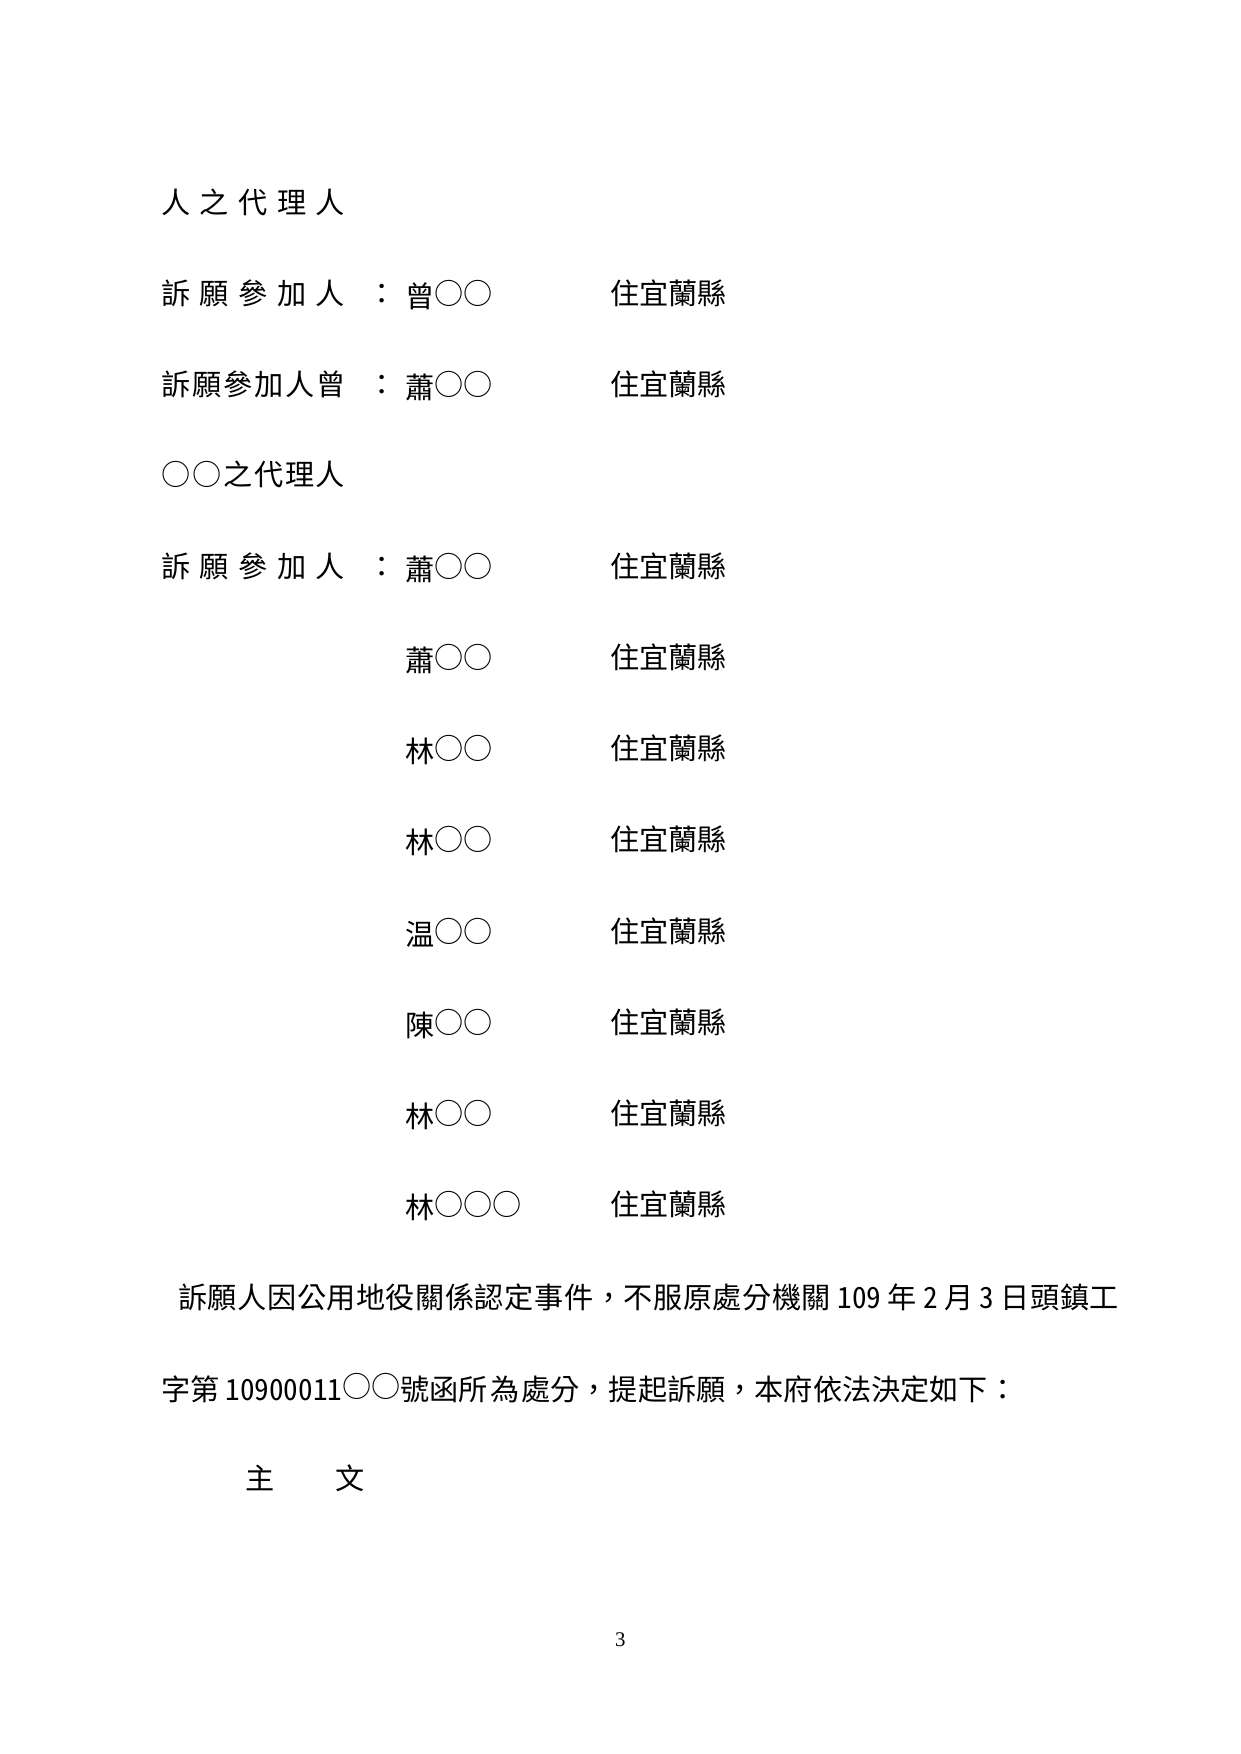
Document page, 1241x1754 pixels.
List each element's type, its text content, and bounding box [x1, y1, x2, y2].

table_cell 蕭○○ [394, 528, 599, 619]
table_cell [356, 1167, 394, 1258]
table_cell 林○○ [394, 802, 599, 893]
table_cell [150, 802, 356, 893]
table_cell 訴願參加人 [150, 256, 356, 347]
table_cell 住宜蘭縣 [599, 802, 1130, 893]
table_cell 訴願參加人曾○○之代理人 [150, 347, 356, 528]
table_cell 訴願人因公用地役關係認定事件，不服原處分機關109年2月3日頭鎮工字第10900011○○號函所為處分，提起訴願，本府依法決定如下： [150, 1258, 1130, 1439]
table_cell [599, 165, 1130, 256]
table_cell 蕭○○ [394, 347, 599, 528]
table_cell 住宜蘭縣 [599, 711, 1130, 802]
table_cell [356, 802, 394, 893]
table_cell 住宜蘭縣 [599, 893, 1130, 984]
table_cell 住宜蘭縣 [599, 256, 1130, 347]
table_cell 林○○ [394, 1076, 599, 1167]
table_cell [150, 1167, 356, 1258]
table_cell [150, 1440, 234, 1531]
table_cell 住宜蘭縣 [599, 985, 1130, 1076]
table_cell ： [356, 256, 394, 347]
table_cell [150, 711, 356, 802]
table_cell [150, 985, 356, 1076]
table_cell [150, 1076, 356, 1167]
table_cell 住宜蘭縣 [599, 620, 1130, 711]
table_cell 主文 [234, 1440, 376, 1531]
table_cell [150, 620, 356, 711]
table_cell 住宜蘭縣 [599, 528, 1130, 619]
table_cell [356, 620, 394, 711]
table_cell 林○○○ [394, 1167, 599, 1258]
table_cell 住宜蘭縣 [599, 1167, 1130, 1258]
table_cell 温○○ [394, 893, 599, 984]
table_cell 人之代理人 [150, 165, 356, 256]
table_cell 訴願參加人 [150, 528, 356, 619]
table_cell [356, 985, 394, 1076]
table_cell [150, 893, 356, 984]
table_cell [376, 1440, 1130, 1531]
table_cell [394, 165, 599, 256]
table_cell 陳○○ [394, 985, 599, 1076]
table_cell [356, 711, 394, 802]
table_cell ： [356, 347, 394, 528]
table_cell [356, 1076, 394, 1167]
table_cell 蕭○○ [394, 620, 599, 711]
table_cell 林○○ [394, 711, 599, 802]
table_cell [356, 165, 394, 256]
table_cell 曾○○ [394, 256, 599, 347]
table_cell 住宜蘭縣 [599, 1076, 1130, 1167]
table_cell [356, 893, 394, 984]
table_cell 住宜蘭縣 [599, 347, 1130, 528]
table_cell ： [356, 528, 394, 619]
